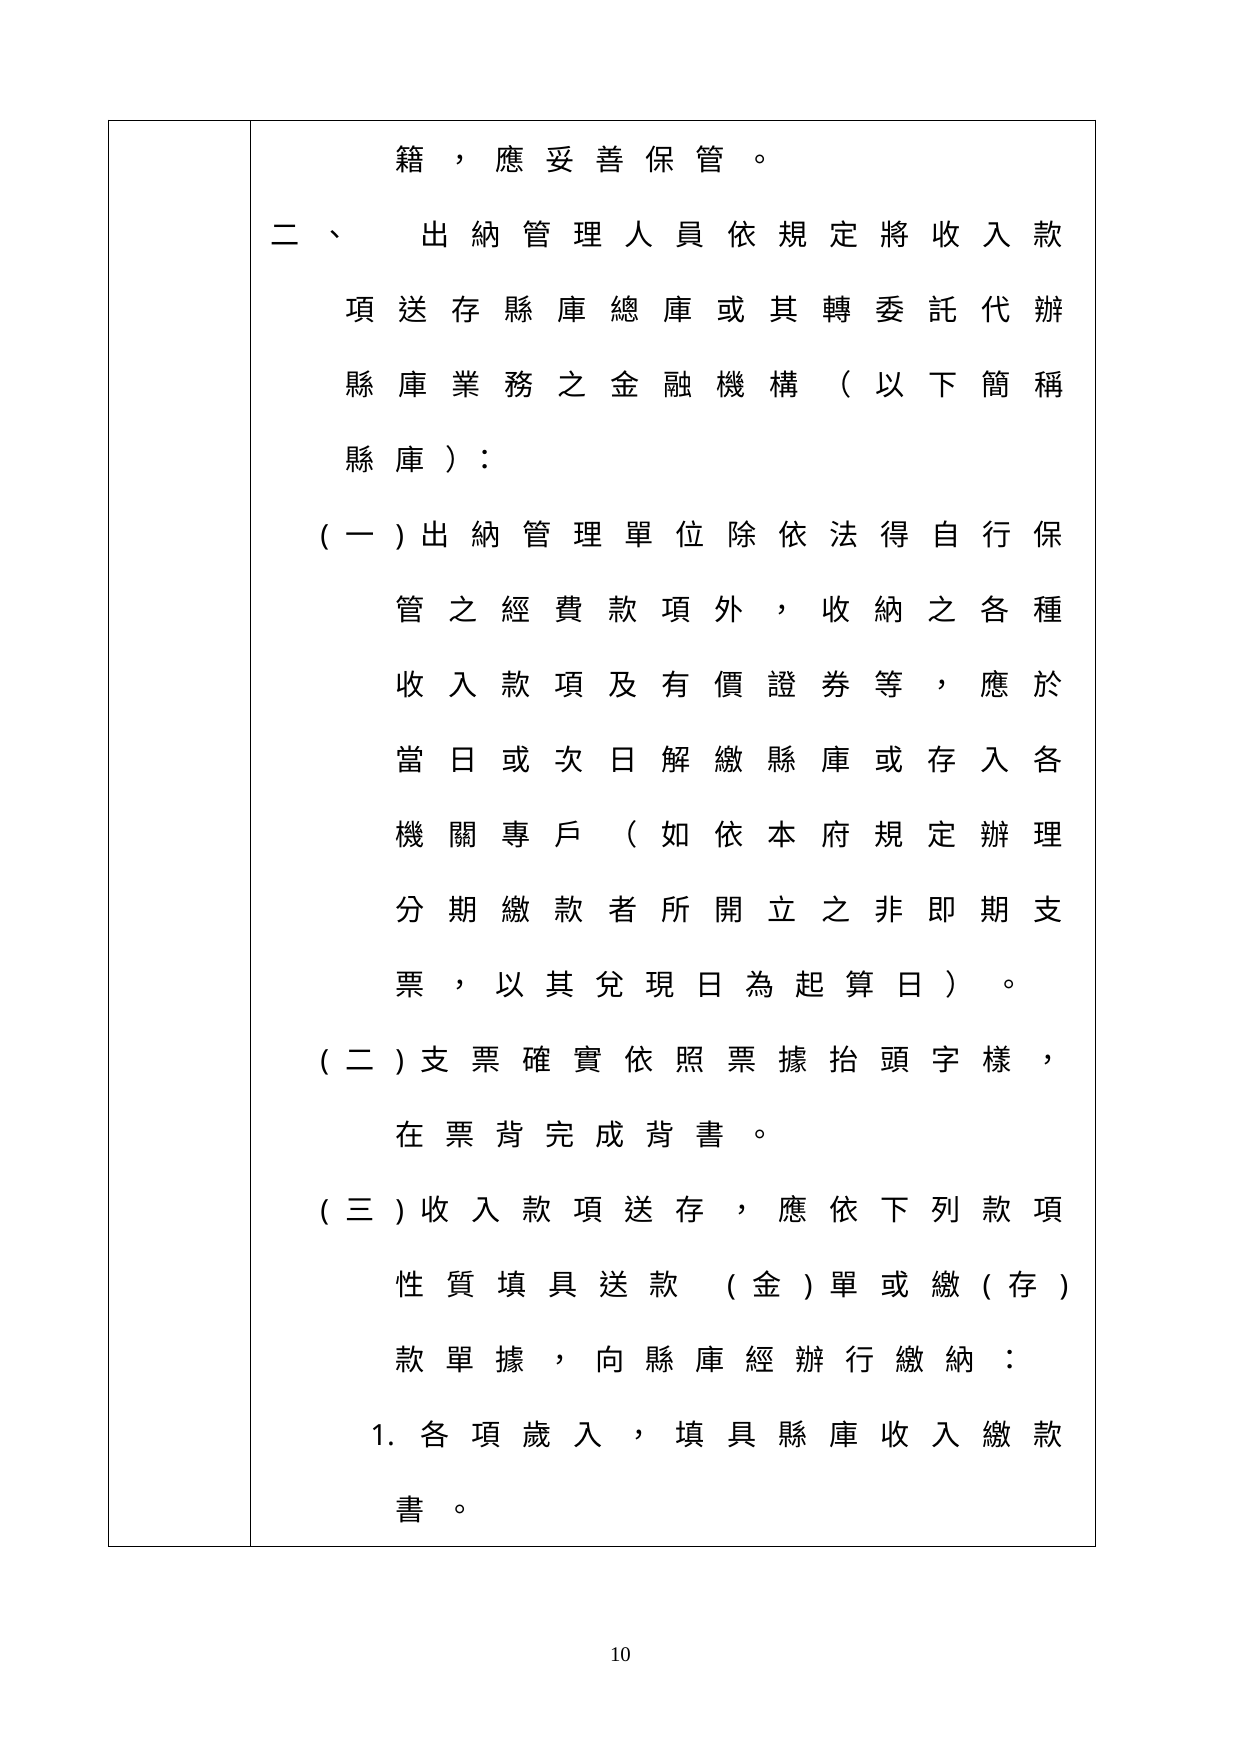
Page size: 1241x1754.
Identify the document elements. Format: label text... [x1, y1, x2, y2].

table_cell [109, 121, 250, 1546]
table_cell 相關單位開立收款通知單通知繳款人繳納，或由繳款人直接繳納依法令規定應收納款項。 出納管理人員收受現金或有價證券時，務須當面清點檢查，並注意下列事項： 經收現金，如發現有錯誤、偽造或變造時，應查明處理。 收入票據，應審閱發票人或銀行名稱、地點、種類、抬頭、金額、日期、背書等是否與規定相符。 按編號順序開立自行收納款項收據，不得跳號，並以類別分類。 對依法令規定應收納之款項，得先行收納開立收據，於當日或次日上午前送會計單位補開收入傳票入帳。 出納管理人員收妥款項後，應在收入傳票或繳款單（收據）加蓋收訖日期戳記及經收人員職名章，並依下列規定辦理： 收入款項，應隨時按順序詳實正確登入備查簿，按日結計清楚，不得稽延。 每日結算終了仍有收入款項，應記入現金暫記簿，次日再補行正式登帳。 上開簿籍採用電腦處理者，其電腦貯存體中之紀錄視為簿籍，應妥善保管。 出納管理人員依規定將收入款項送存縣庫總庫或其轉委託代辦縣庫業務之金融機構（以下簡稱縣庫）： 出納管理單位除依法得自行保管之經費款項外，收納之各種收入款項及有價證券等，應於當日或次日解繳縣庫或存入各機關專戶（如依本府規定辦理分期繳款者所開立之非即期支票，以其兌現日為起算日）。 支票確實依照票據抬頭字樣，在票背完成背書。 收入款項送存，應依下列款項性質填具送款 (金)單或繳(存)款單據，向縣庫經辦行繳納： 各項歲入，填具縣庫收入繳款書。 收回以前年度經費賸餘、收回以前年度歲出等款項繳庫，應填具縣庫收入繳款書。 當年度或以前年度支出在本年度支領之經費遇有賸餘，於縣庫帳務整理時限結束前繳還縣庫者，應填具縣庫支出收回書，列明原預算支出科目。 以預付費用科目出帳撥付之款項（包括當年度預算之預付數及以前年度應付歲出款之預付數），經收回者，應填具支出收回書，列明原預算支出科目。 款項存入機關專戶者，填具機關專戶繳款書。 (四) 自行收納款項彙解各項收入款時，屬票據繳納者，應在各該繳款單據備註欄內填寫收款之收據字軌號碼及繳存票據號碼。 五、業經辦理收納之繳款憑證及收據，應於次日前整理完竣並編製現金結存表，送會計單位據以入帳。 [251, 121, 1095, 1546]
